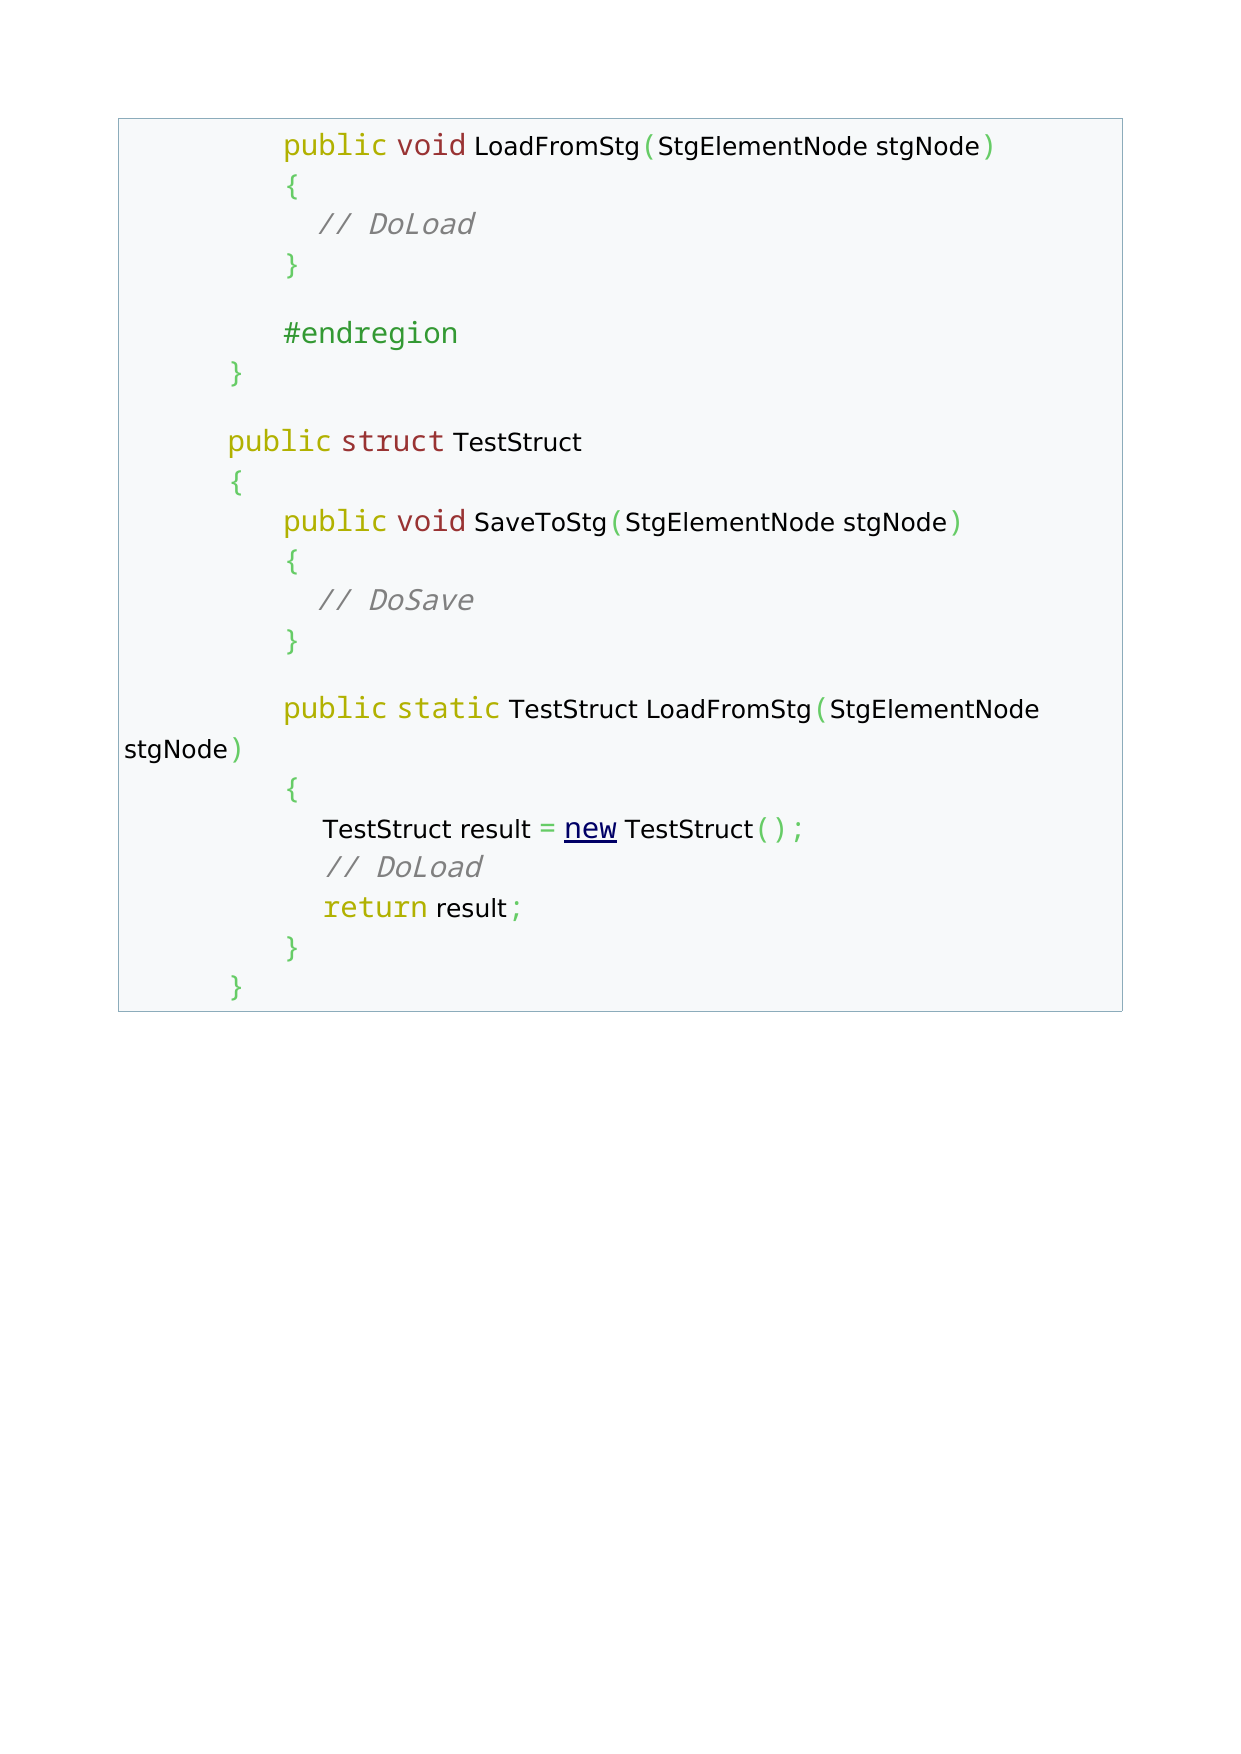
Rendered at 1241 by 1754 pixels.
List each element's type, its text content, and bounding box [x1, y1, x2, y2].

table_header public void LoadFromStg(StgElementNode stgNode) { // DoLoad } #endregion } public struct TestStruct { public void SaveToStg(StgElementNode stgNode) { // DoSave } public static TestStruct LoadFromStg(StgElementNode stgNode) { TestStruct result = new TestStruct(); // DoLoad return result; } } [119, 119, 1122, 1011]
